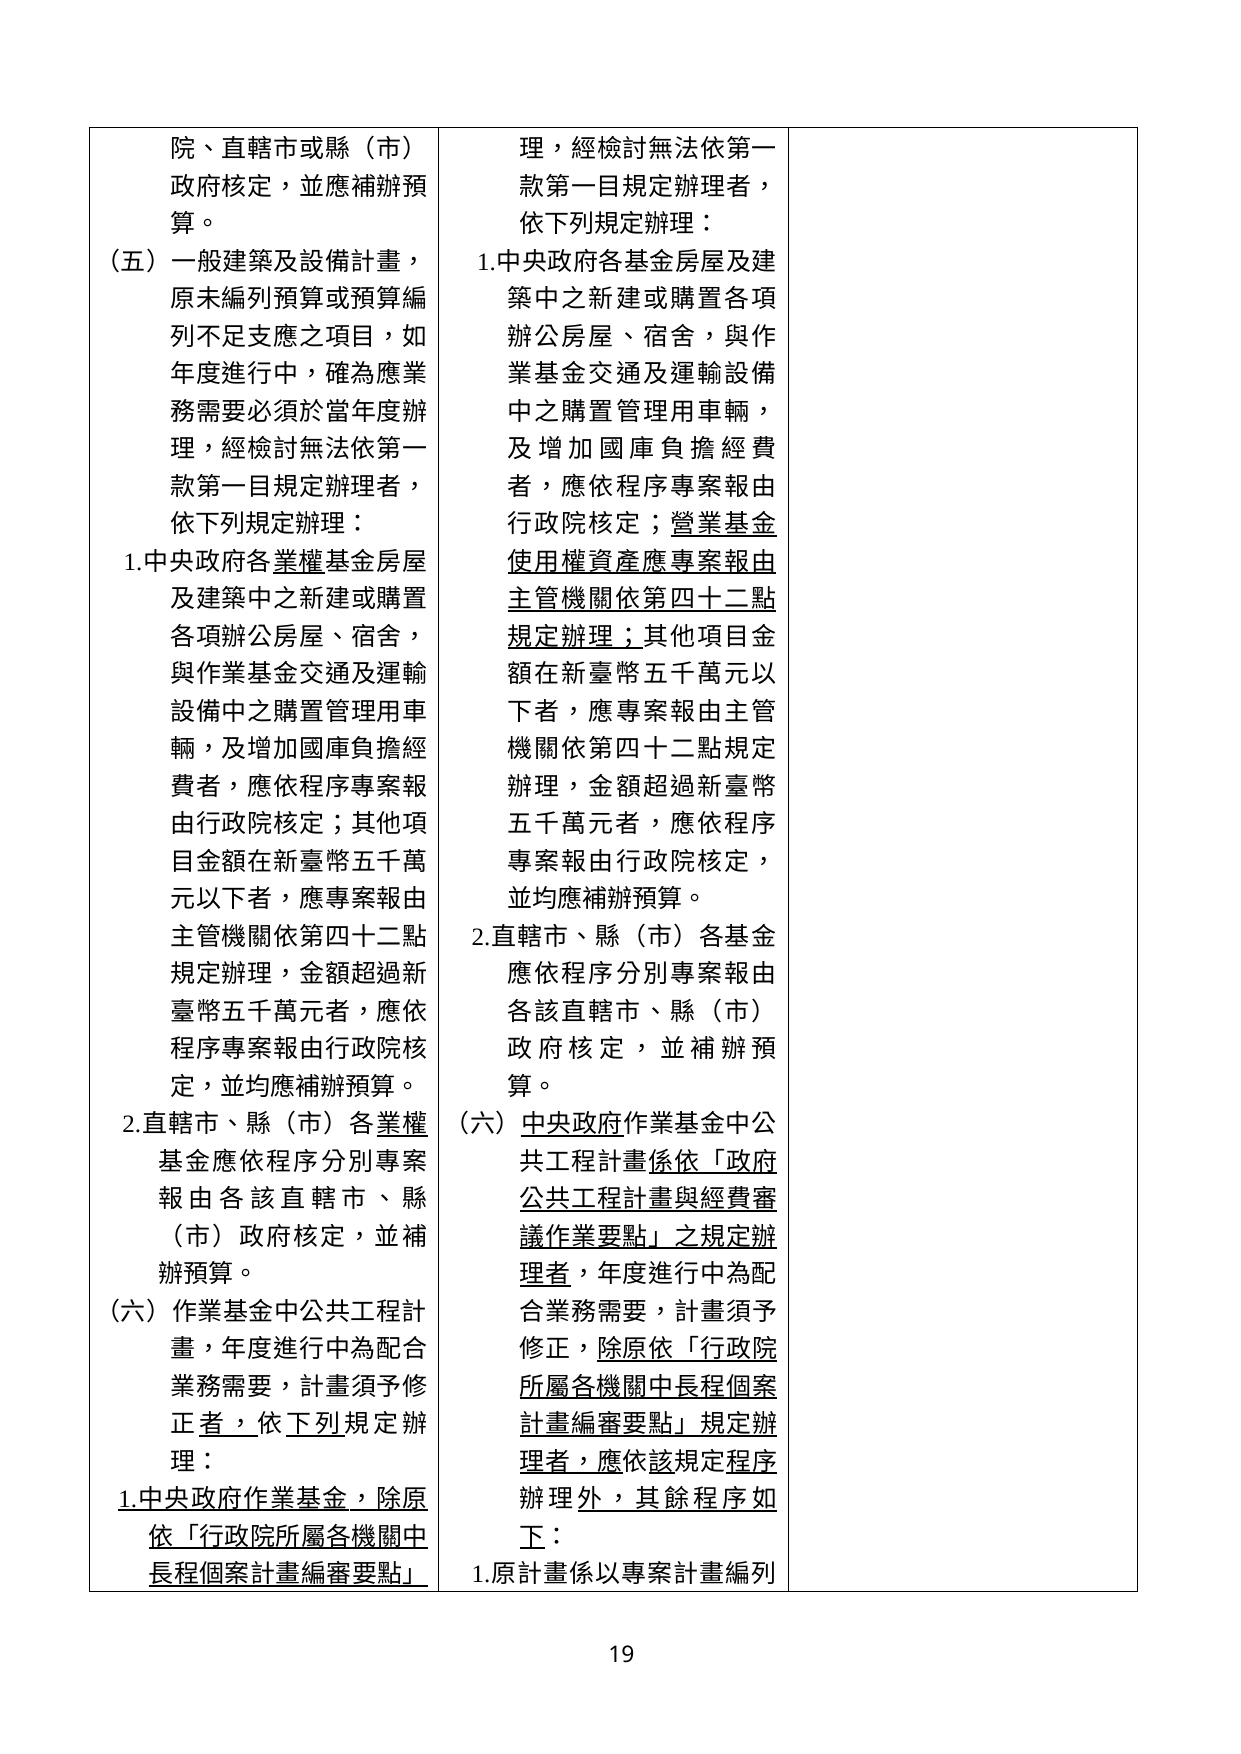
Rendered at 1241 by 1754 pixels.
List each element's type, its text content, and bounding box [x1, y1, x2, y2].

table_cell 理，經檢討無法依第一款第一目規定辦理者，依下列規定辦理： 1.中央政府各基金房屋及建築中之新建或購置各項辦公房屋、宿舍，與作業基金交通及運輸設備中之購置管理用車輛，及增加國庫負擔經費者，應依程序專案報由行政院核定；營業基金使用權資產應專案報由主管機關依第四十二點規定辦理；其他項目金額在新臺幣五千萬元以下者，應專案報由主管機關依第四十二點規定辦理，金額超過新臺幣五千萬元者，應依程序專案報由行政院核定，並均應補辦預算。 2.直轄市、縣（市）各基金應依程序分別專案報由各該直轄市、縣（市）政府核定，並補辦預算。 （六）中央政府作業基金中公共工程計畫係依「政府公共工程計畫與經費審議作業要點」之規定辦理者，年度進行中為配合業務需要，計畫須予修正，除原依「行政院所屬各機關中長程個案計畫編審要點」規定辦理者，應依該規定程序辦理外，其餘程序如下： 1.原計畫係以專案計畫編列 [439, 128, 788, 1591]
table_cell 院、直轄市或縣（市）政府核定，並應補辦預算。 （五）一般建築及設備計畫，原未編列預算或預算編列不足支應之項目，如年度進行中，確為應業務需要必須於當年度辦理，經檢討無法依第一款第一目規定辦理者，依下列規定辦理： 1.中央政府各業權基金房屋及建築中之新建或購置各項辦公房屋、宿舍，與作業基金交通及運輸設備中之購置管理用車輛，及增加國庫負擔經費者，應依程序專案報由行政院核定；其他項目金額在新臺幣五千萬元以下者，應專案報由主管機關依第四十二點規定辦理，金額超過新臺幣五千萬元者，應依程序專案報由行政院核定，並均應補辦預算。 2.直轄市、縣（市）各業權基金應依程序分別專案報由各該直轄市、縣（市）政府核定，並補辦預算。 （六）作業基金中公共工程計畫，年度進行中為配合業務需要，計畫須予修正者，依下列規定辦理： 1.中央政府作業基金，除原依「行政院所屬各機關中長程個案計畫編審要點」 [90, 128, 438, 1591]
table_cell [789, 128, 1137, 1591]
